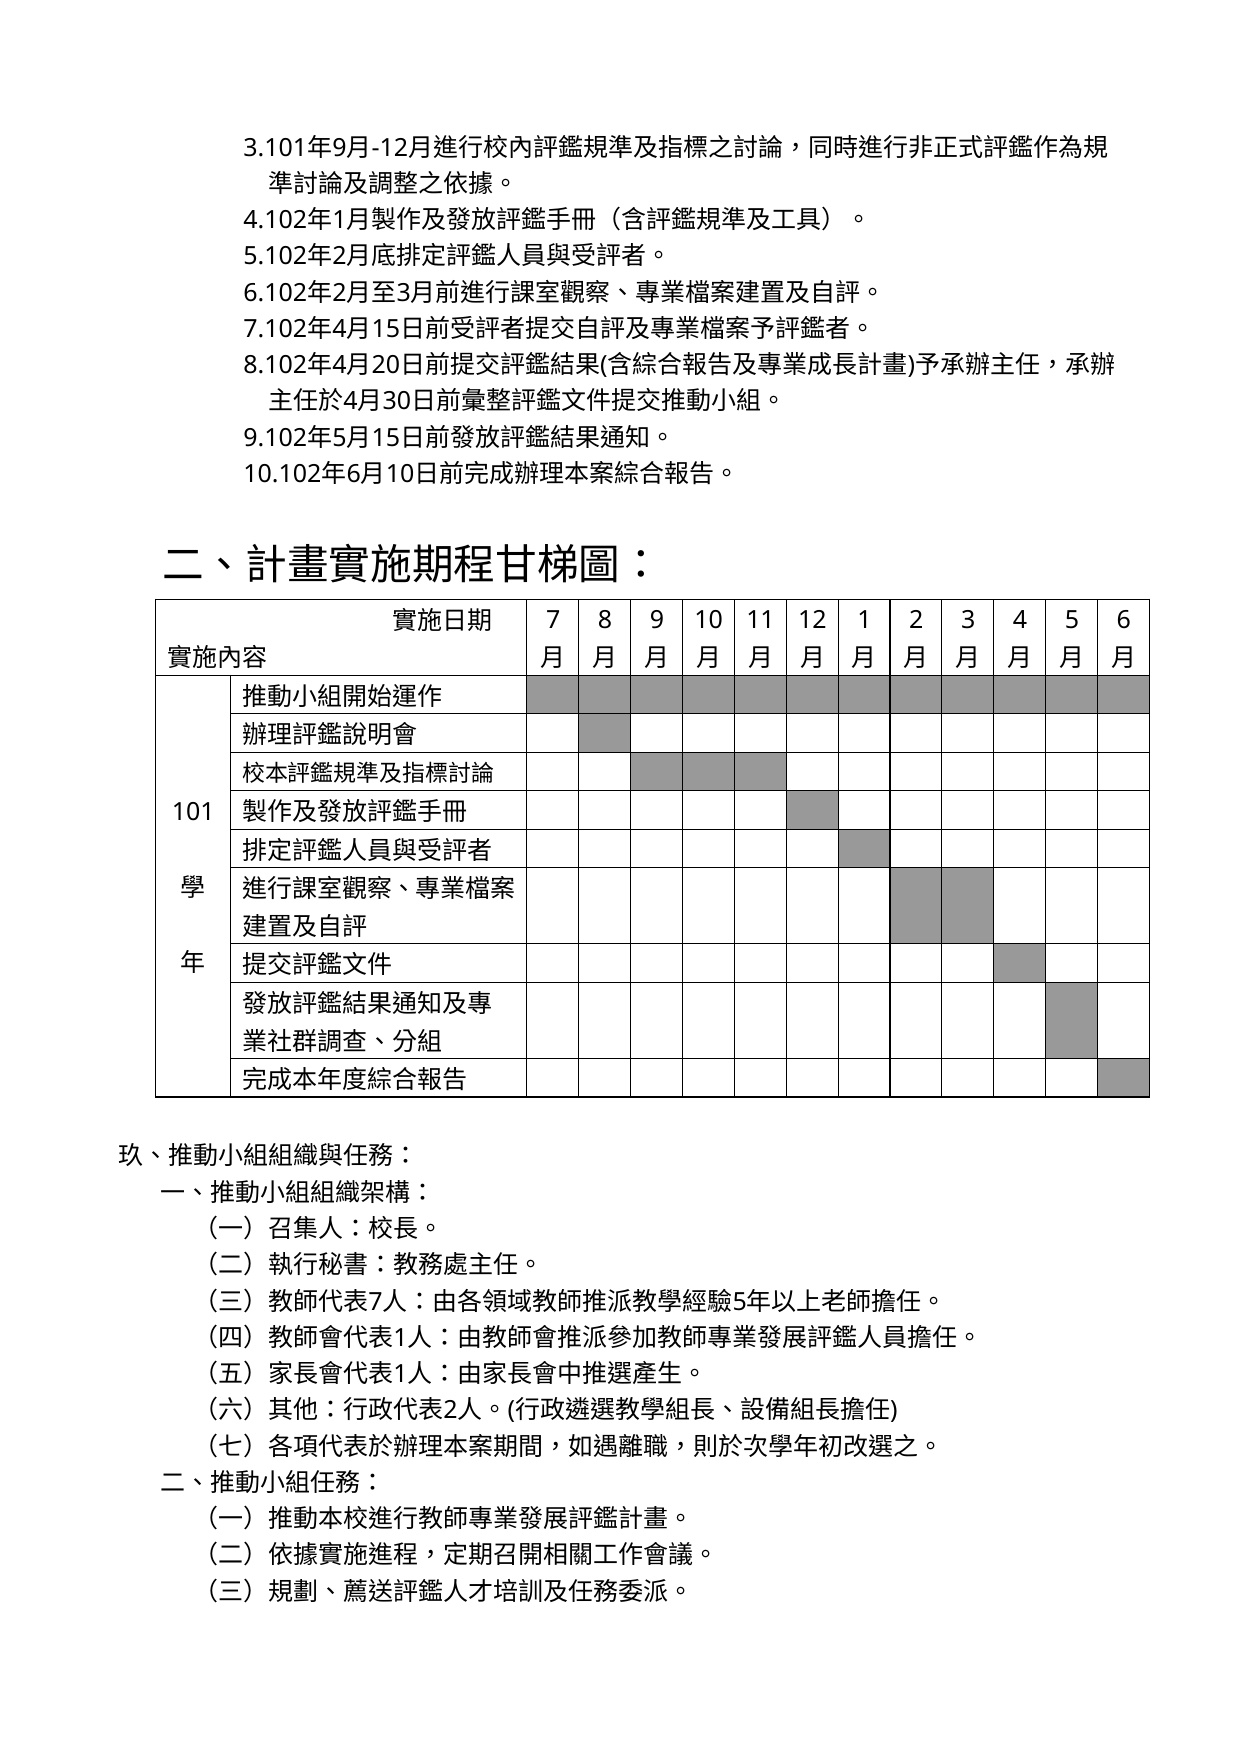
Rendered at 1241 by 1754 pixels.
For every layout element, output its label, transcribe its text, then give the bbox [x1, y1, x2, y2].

table_cell [839, 1059, 889, 1096]
text （六）其他：行政代表2人。(行政遴選教學組長、設備組長擔任) [118, 1390, 1122, 1426]
table_cell [839, 983, 889, 1058]
table_cell [631, 676, 682, 713]
text （四）教師會代表1人：由教師會推派參加教師專業發展評鑑人員擔任。 [193, 1317, 1122, 1354]
table_cell [942, 830, 993, 867]
table_header 實施日期 實施內容 [156, 600, 526, 674]
table_cell [631, 753, 682, 790]
table_cell [527, 791, 578, 829]
text 3.101年9月-12月進行校內評鑑規準及指標之討論，同時進行非正式評鑑作為規準討論及調整之依據。 [243, 127, 1122, 199]
text （三）規劃、薦送評鑑人才培訓及任務委派。 [118, 1571, 1122, 1607]
table_cell [942, 676, 993, 713]
table_cell [527, 753, 578, 790]
table_cell [839, 830, 889, 867]
table_cell [994, 791, 1045, 829]
table_cell [579, 753, 630, 790]
text 8.102年4月20日前提交評鑑結果(含綜合報告及專業成長計畫)予承辦主任，承辦主任於4月30日前彙整評鑑文件提交推動小組。 [243, 344, 1122, 417]
table_cell [787, 676, 838, 713]
table_header 3 月 [942, 600, 993, 674]
table_cell [1046, 868, 1097, 943]
table_cell [1046, 944, 1097, 982]
table_cell [994, 676, 1045, 713]
table_header 7 月 [527, 600, 578, 674]
table_cell [1046, 714, 1097, 752]
text （一）召集人：校長。 [118, 1209, 1122, 1245]
table_cell 辦理評鑑說明會 [231, 714, 526, 752]
table_cell [631, 1059, 682, 1096]
table_cell [735, 791, 786, 829]
table_cell [683, 983, 734, 1058]
table_header 12 月 [787, 600, 838, 674]
table_cell [839, 791, 889, 829]
table_cell [942, 753, 993, 790]
table_cell [787, 944, 838, 982]
text （一）推動本校進行教師專業發展評鑑計畫。 [118, 1499, 1122, 1535]
text 一、推動小組組織架構： [160, 1172, 1122, 1209]
table_cell 校本評鑑規準及指標討論 [231, 753, 526, 790]
table_cell [735, 753, 786, 790]
table_cell [1098, 791, 1149, 829]
table_cell [1046, 983, 1097, 1058]
table_cell [735, 830, 786, 867]
table_cell [994, 714, 1045, 752]
table_cell [1046, 676, 1097, 713]
table_cell [994, 868, 1045, 943]
table_cell [839, 868, 889, 943]
table_cell [579, 868, 630, 943]
table_cell [1046, 791, 1097, 829]
table_cell [942, 1059, 993, 1096]
table_cell [891, 868, 941, 943]
table_cell [891, 714, 941, 752]
table_cell [683, 791, 734, 829]
table_cell [631, 791, 682, 829]
table_cell [683, 714, 734, 752]
table_cell [942, 791, 993, 829]
table_cell [1098, 714, 1149, 752]
text （七）各項代表於辦理本案期間，如遇離職，則於次學年初改選之。 [118, 1426, 1122, 1462]
table_cell [1098, 753, 1149, 790]
table_cell [735, 676, 786, 713]
table_cell 101 學 年 [156, 676, 230, 1096]
table_cell [994, 983, 1045, 1058]
text 10.102年6月10日前完成辦理本案綜合報告。 [243, 453, 1122, 489]
text 9.102年5月15日前發放評鑑結果通知。 [243, 417, 1122, 453]
table_cell [631, 830, 682, 867]
table_cell [1098, 1059, 1149, 1096]
table_cell [579, 791, 630, 829]
table_cell [891, 676, 941, 713]
table_cell [787, 753, 838, 790]
table_cell 推動小組開始運作 [231, 676, 526, 713]
table_cell [942, 714, 993, 752]
text （三）教師代表7人：由各領域教師推派教學經驗5年以上老師擔任。 [193, 1281, 1122, 1317]
table_cell [735, 1059, 786, 1096]
table_cell [994, 944, 1045, 982]
table_cell [1046, 1059, 1097, 1096]
table_cell [942, 944, 993, 982]
table_cell [735, 868, 786, 943]
table_cell [631, 714, 682, 752]
table_cell [994, 1059, 1045, 1096]
table_cell [527, 868, 578, 943]
table_cell [994, 830, 1045, 867]
text （五）家長會代表1人：由家長會中推選產生。 [118, 1354, 1122, 1390]
table_cell [683, 944, 734, 982]
table_cell [787, 868, 838, 943]
table_cell [527, 1059, 578, 1096]
table_cell [579, 676, 630, 713]
table_cell 排定評鑑人員與受評者 [231, 830, 526, 867]
table_cell [1046, 830, 1097, 867]
table_cell [1098, 676, 1149, 713]
table_cell [787, 1059, 838, 1096]
table_cell [579, 714, 630, 752]
table_cell [631, 983, 682, 1058]
table_cell [787, 714, 838, 752]
table_cell [942, 983, 993, 1058]
table_cell [735, 714, 786, 752]
table_cell [891, 944, 941, 982]
table_cell [891, 791, 941, 829]
table_cell [527, 983, 578, 1058]
text 7.102年4月15日前受評者提交自評及專業檔案予評鑑者。 [243, 308, 1122, 344]
table_cell [1098, 868, 1149, 943]
table_cell [683, 830, 734, 867]
table_header 2 月 [891, 600, 941, 674]
table_cell [891, 753, 941, 790]
table_header 11 月 [735, 600, 786, 674]
table_cell [735, 944, 786, 982]
table_cell [527, 944, 578, 982]
table_cell [735, 983, 786, 1058]
table_cell [579, 983, 630, 1058]
table_cell [839, 944, 889, 982]
table_cell [579, 944, 630, 982]
table_cell [683, 1059, 734, 1096]
table_cell [1098, 830, 1149, 867]
table_cell 發放評鑑結果通知及專業社群調查、分組 [231, 983, 526, 1058]
table_header 6 月 [1098, 600, 1149, 674]
table_cell [579, 830, 630, 867]
table_cell [1098, 983, 1149, 1058]
table_cell [683, 753, 734, 790]
text 5.102年2月底排定評鑑人員與受評者。 [243, 236, 1122, 272]
table_cell [891, 1059, 941, 1096]
table_cell [1098, 944, 1149, 982]
table_cell [527, 676, 578, 713]
table_cell [631, 868, 682, 943]
table_cell [891, 830, 941, 867]
table_header 5 月 [1046, 600, 1097, 674]
table_cell 完成本年度綜合報告 [231, 1059, 526, 1096]
text 二、計畫實施期程甘梯圖： [162, 523, 1122, 598]
table_cell [1046, 753, 1097, 790]
table_header 8 月 [579, 600, 630, 674]
table_cell [527, 830, 578, 867]
table_cell [942, 868, 993, 943]
table_cell [579, 1059, 630, 1096]
table_cell [683, 868, 734, 943]
table_cell [891, 983, 941, 1058]
table_header 10 月 [683, 600, 734, 674]
text 6.102年2月至3月前進行課室觀察、專業檔案建置及自評。 [243, 272, 1122, 308]
text 4.102年1月製作及發放評鑑手冊（含評鑑規準及工具）。 [243, 199, 1122, 236]
table_cell [787, 791, 838, 829]
table_header 9 月 [631, 600, 682, 674]
text 二、推動小組任務： [160, 1462, 1122, 1499]
table_cell [994, 753, 1045, 790]
text （二）依據實施進程，定期召開相關工作會議。 [118, 1535, 1122, 1571]
table_cell [787, 983, 838, 1058]
table_cell [839, 753, 889, 790]
table_cell 製作及發放評鑑手冊 [231, 791, 526, 829]
table_header 1 月 [839, 600, 889, 674]
table_cell [631, 944, 682, 982]
table_cell [683, 676, 734, 713]
text 玖、推動小組組織與任務： [118, 1135, 1122, 1172]
table_cell [787, 830, 838, 867]
table_cell 提交評鑑文件 [231, 944, 526, 982]
table_cell 進行課室觀察、專業檔案建置及自評 [231, 868, 526, 943]
text （二）執行秘書：教務處主任。 [118, 1245, 1122, 1281]
table_header 4 月 [994, 600, 1045, 674]
table_cell [839, 676, 889, 713]
table_cell [527, 714, 578, 752]
table_cell [839, 714, 889, 752]
